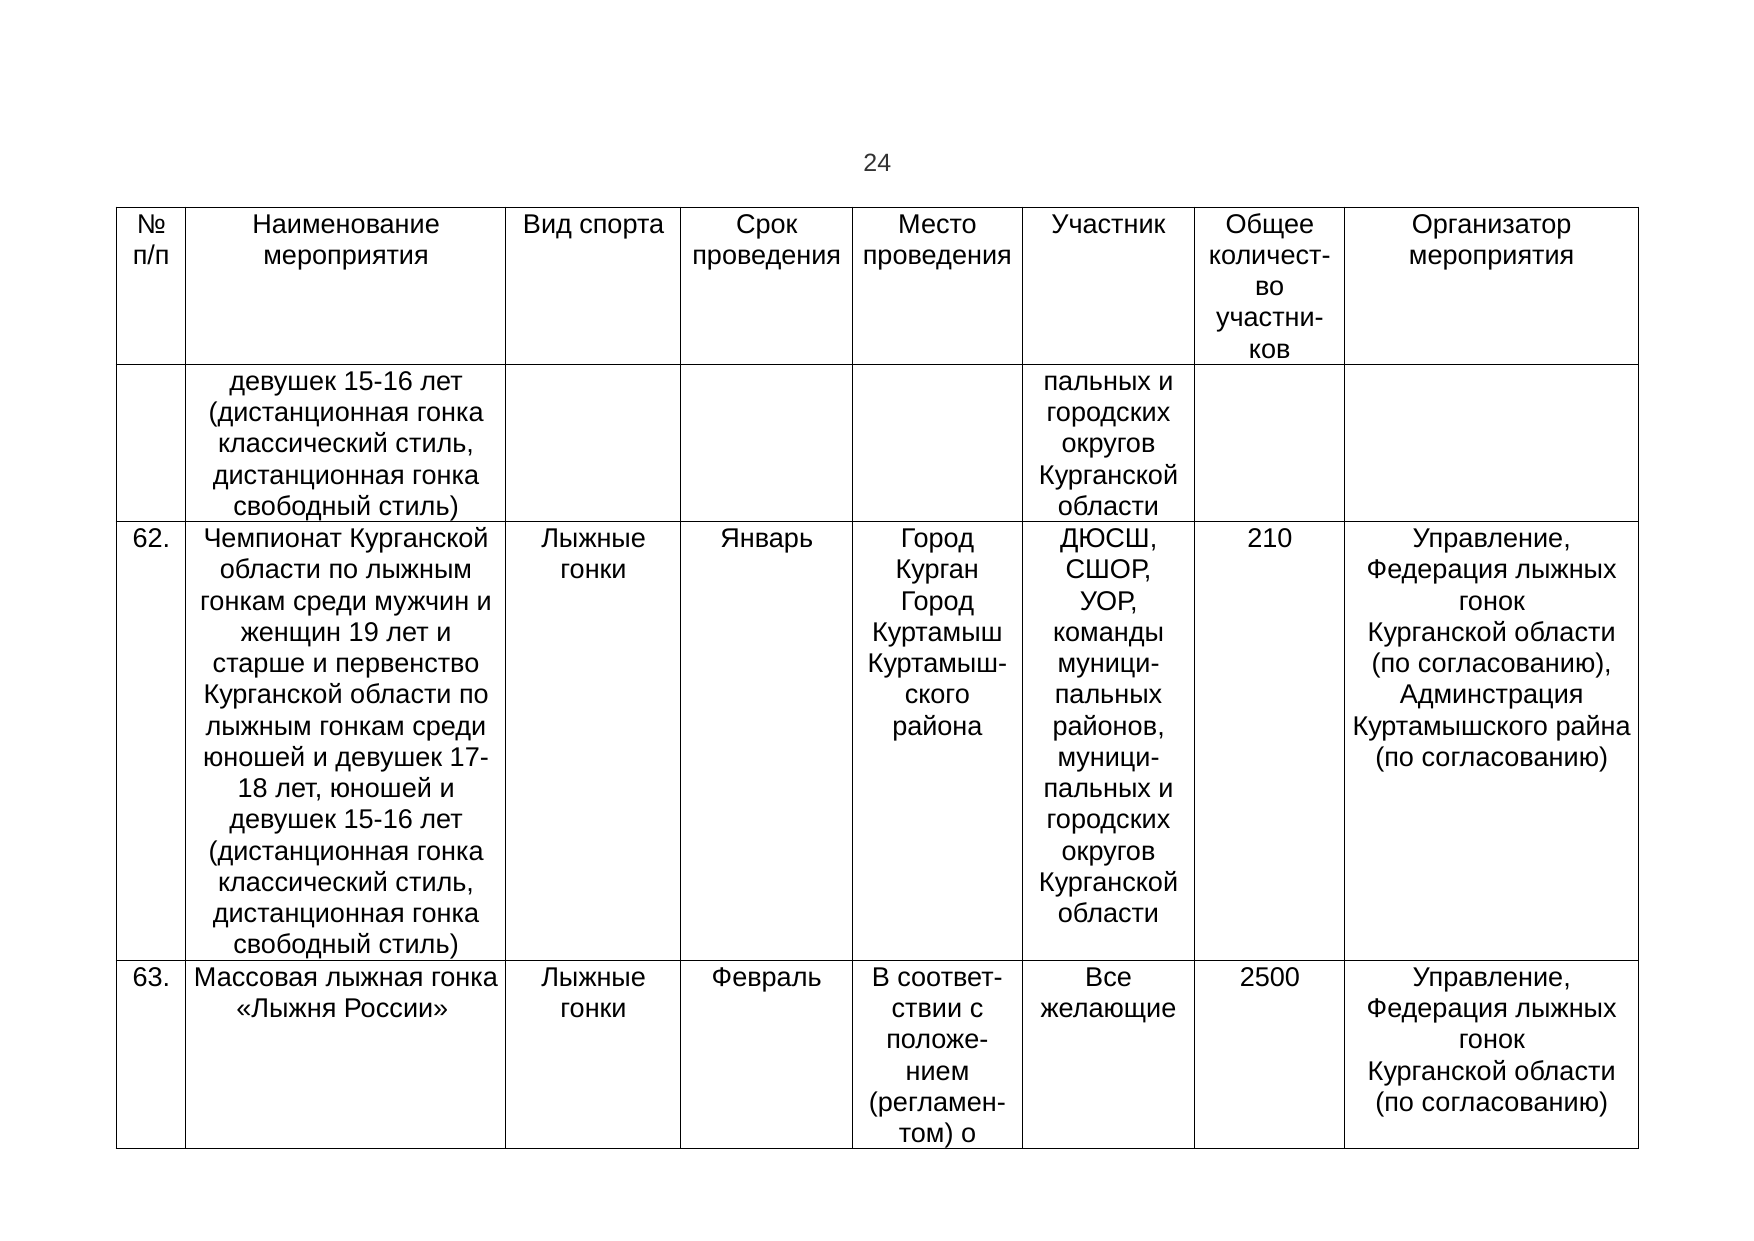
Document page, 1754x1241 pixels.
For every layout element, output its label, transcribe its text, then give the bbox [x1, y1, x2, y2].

table_cell 62. [117, 522, 185, 960]
table_header Наименование мероприятия [186, 208, 505, 364]
table_header Место проведения [853, 208, 1022, 364]
table_cell пальных и городских округов Курганской области [1023, 365, 1194, 521]
table_header Общее количест-во участни-ков [1195, 208, 1344, 364]
table_header Срок проведения [681, 208, 852, 364]
table_cell 210 [1195, 522, 1344, 960]
table_cell Управление, Федерация лыжных гонок Курганской области (по согласованию), Админстрация Куртамышского райна (по согласованию) [1345, 522, 1638, 960]
table_header № п/п [117, 208, 185, 364]
table_header Организатор мероприятия [1345, 208, 1638, 364]
table_cell [117, 365, 185, 521]
table_cell ДЮСШ, СШОР, УОР, команды муници-пальных районов, муници-пальных и городских округов Курганской области [1023, 522, 1194, 960]
table_cell Массовая лыжная гонка «Лыжня России» [186, 961, 505, 1148]
table_cell Январь [681, 522, 852, 960]
table_cell Февраль [681, 961, 852, 1148]
table_cell [1345, 365, 1638, 521]
table_cell 63. [117, 961, 185, 1148]
table_cell [506, 365, 680, 521]
table_cell [853, 365, 1022, 521]
table_header Участник [1023, 208, 1194, 364]
table_cell [681, 365, 852, 521]
table_cell Управление, Федерация лыжных гонок Курганской области (по согласованию) [1345, 961, 1638, 1148]
table_cell Чемпионат Курганской области по лыжным гонкам среди мужчин и женщин 19 лет и старше и первенство Курганской области по лыжным гонкам среди юношей и девушек 17-18 лет, юношей и девушек 15-16 лет (дистанционная гонка классический стиль, дистанционная гонка свободный стиль) [186, 522, 505, 960]
table_cell [1195, 365, 1344, 521]
table_header Вид спорта [506, 208, 680, 364]
table_cell Город Курган Город Куртамыш Куртамыш-ского района [853, 522, 1022, 960]
table_cell Все желающие [1023, 961, 1194, 1148]
table_cell Лыжные гонки [506, 961, 680, 1148]
table_cell 2500 [1195, 961, 1344, 1148]
table_cell девушек 15-16 лет (дистанционная гонка классический стиль, дистанционная гонка свободный стиль) [186, 365, 505, 521]
table_cell Лыжные гонки [506, 522, 680, 960]
table_cell В соответ-ствии с положе-нием (регламен-том) о [853, 961, 1022, 1148]
